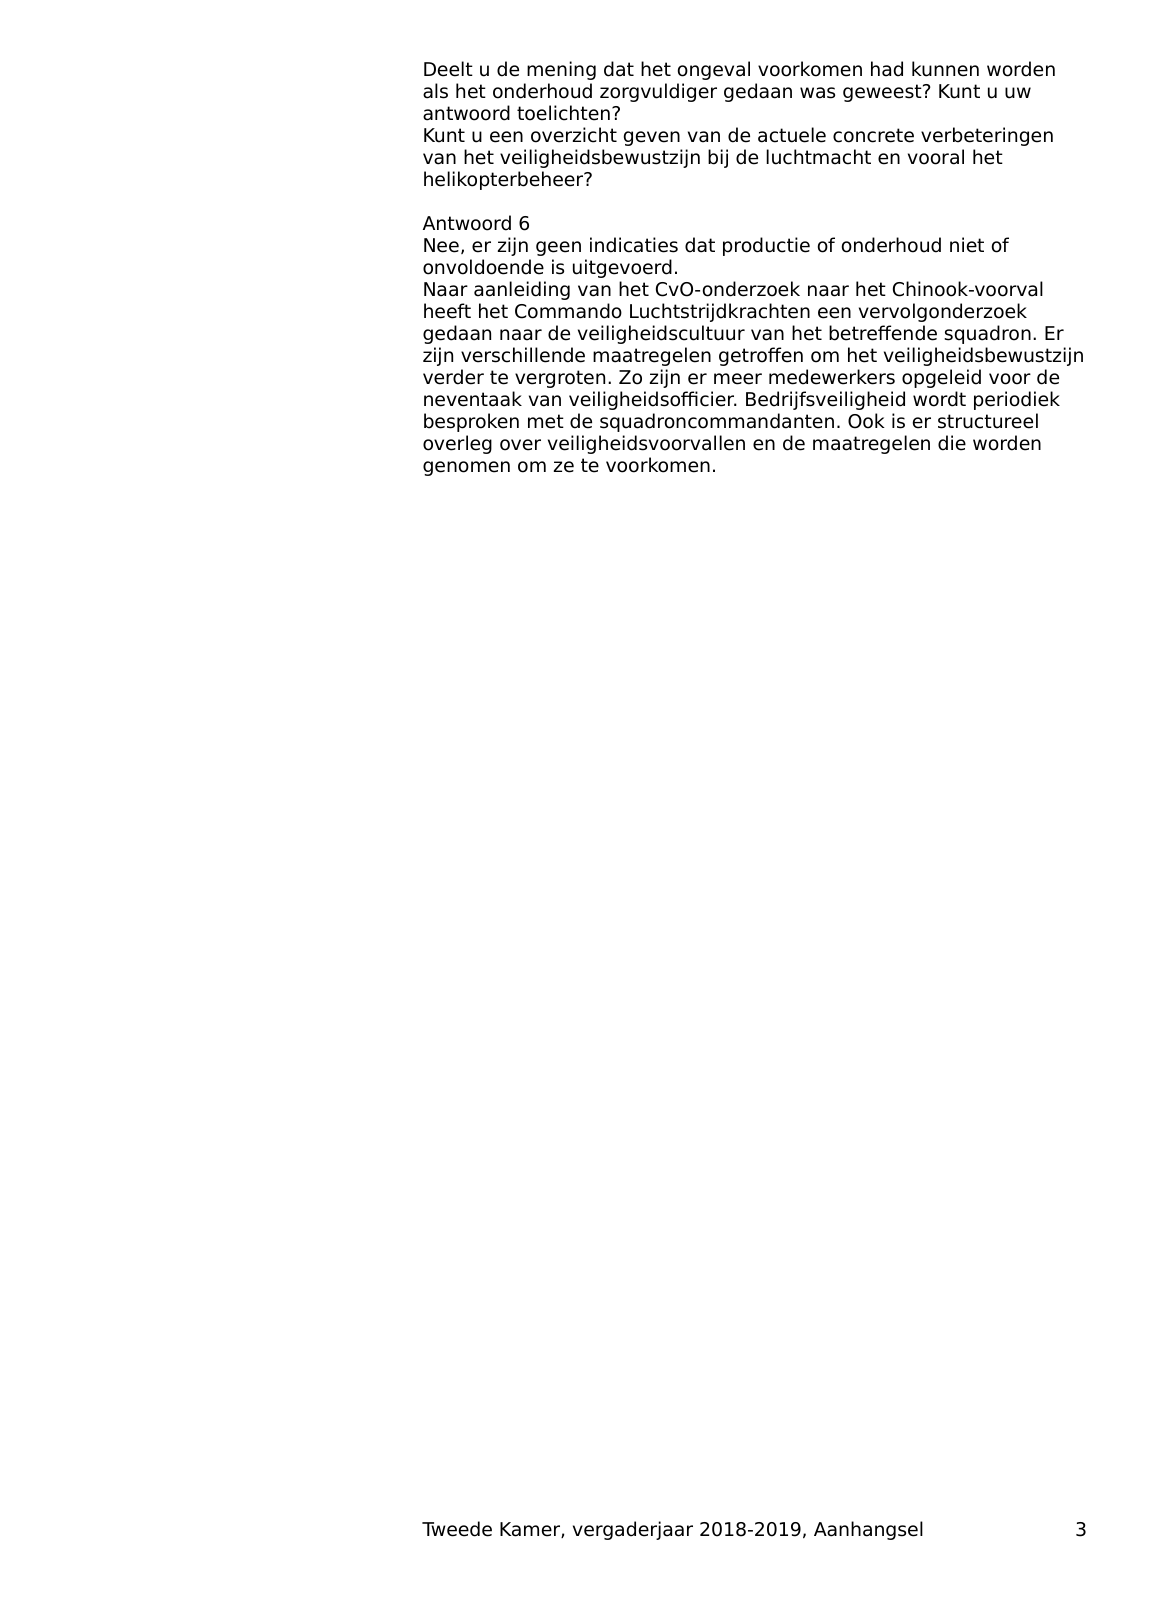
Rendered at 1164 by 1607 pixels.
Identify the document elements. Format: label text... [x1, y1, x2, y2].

text Nee, er zijn geen indicaties dat productie of onderhoud niet of onvoldoende is uitgevoerd. [422, 235, 1087, 279]
text Antwoord 6 [422, 213, 1087, 235]
text Deelt u de mening dat het ongeval voorkomen had kunnen worden als het onderhoud zorgvuldiger gedaan was geweest? Kunt u uw antwoord toelichten? [422, 59, 1087, 125]
text Kunt u een overzicht geven van de actuele concrete verbeteringen van het veiligheidsbewustzijn bij de luchtmacht en vooral het helikopterbeheer? [422, 125, 1087, 191]
text Naar aanleiding van het CvO-onderzoek naar het Chinook-voorval heeft het Commando Luchtstrijdkrachten een vervolgonderzoek gedaan naar de veiligheidscultuur van het betreffende squadron. Er zijn verschillende maatregelen getroffen om het veiligheidsbewustzijn verder te vergroten. Zo zijn er meer medewerkers opgeleid voor de neventaak van veiligheidsofficier. Bedrijfsveiligheid wordt periodiek besproken met de squadroncommandanten. Ook is er structureel overleg over veiligheidsvoorvallen en de maatregelen die worden genomen om ze te voorkomen. [422, 279, 1087, 477]
